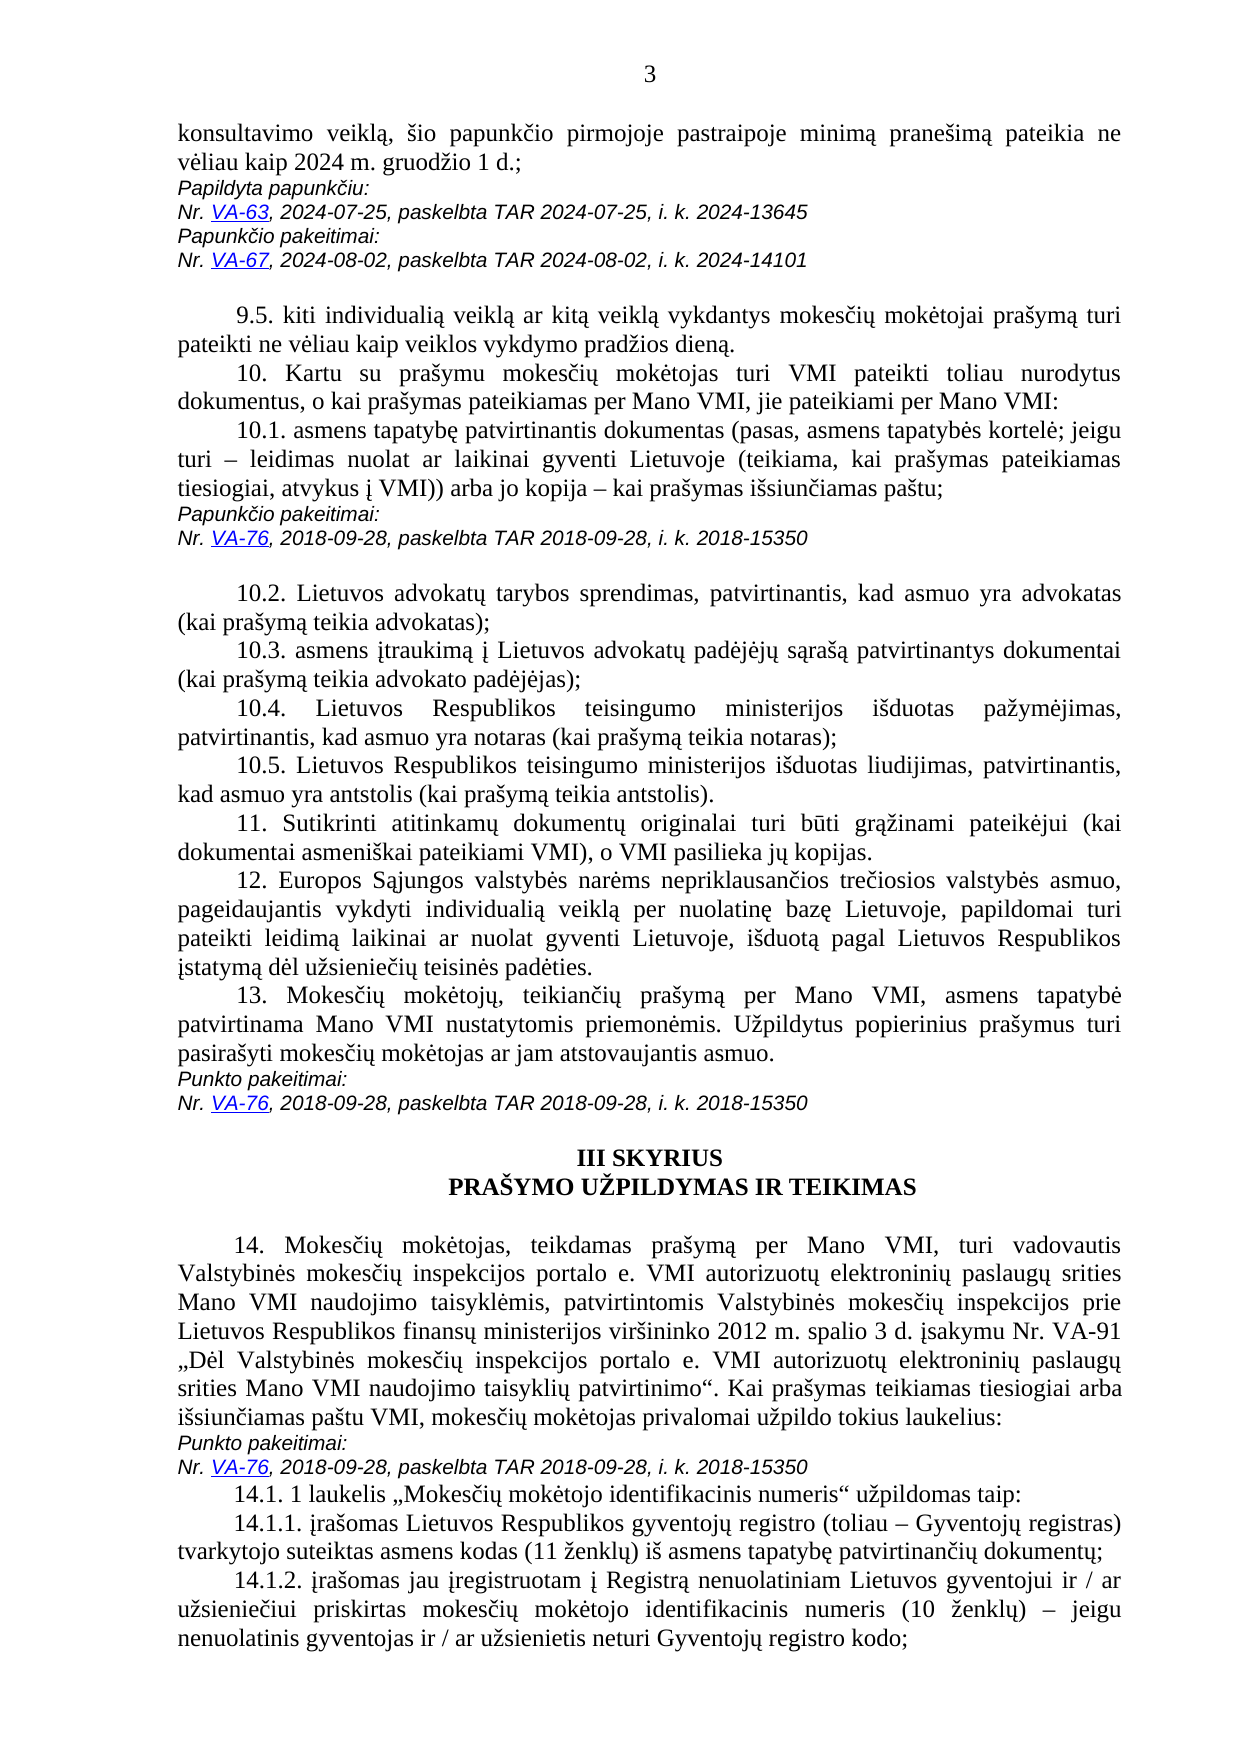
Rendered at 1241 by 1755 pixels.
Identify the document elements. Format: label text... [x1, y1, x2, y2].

text 14.1.1. įrašomas Lietuvos Respublikos gyventojų registro (toliau – Gyventojų registras) tvarkytojo suteiktas asmens kodas (11 ženklų) iš asmens tapatybę patvirtinančių dokumentų; [177, 1508, 1122, 1565]
text Nr. VA-76, 2018-09-28, paskelbta TAR 2018-09-28, i. k. 2018-15350 [177, 1455, 1122, 1479]
text Papunkčio pakeitimai: [177, 501, 1122, 525]
subtitle PRAŠYMO UŽPILDYMAS IR TEIKIMAS [177, 1172, 1122, 1201]
text Nr. VA-76, 2018-09-28, paskelbta TAR 2018-09-28, i. k. 2018-15350 [177, 1091, 1122, 1115]
text Punkto pakeitimai: [177, 1067, 1122, 1091]
text 11. Sutikrinti atitinkamų dokumentų originalai turi būti grąžinami pateikėjui (kai dokumentai asmeniškai pateikiami VMI), o VMI pasilieka jų kopijas. [177, 808, 1122, 866]
text 12. Europos Sąjungos valstybės narėms nepriklausančios trečiosios valstybės asmuo, pageidaujantis vykdyti individualią veiklą per nuolatinę bazę Lietuvoje, papildomai turi pateikti leidimą laikinai ar nuolat gyventi Lietuvoje, išduotą pagal Lietuvos Respublikos įstatymą dėl užsieniečių teisinės padėties. [177, 866, 1122, 981]
text Punkto pakeitimai: [177, 1431, 1122, 1455]
text 10. Kartu su prašymu mokesčių mokėtojas turi VMI pateikti toliau nurodytus dokumentus, o kai prašymas pateikiamas per Mano VMI, jie pateikiami per Mano VMI: [177, 358, 1122, 415]
text 9.5. kiti individualią veiklą ar kitą veiklą vykdantys mokesčių mokėtojai prašymą turi pateikti ne vėliau kaip veiklos vykdymo pradžios dieną. [177, 300, 1122, 358]
text Nr. VA-63, 2024-07-25, paskelbta TAR 2024-07-25, i. k. 2024-13645 [177, 199, 1122, 223]
text 14.1.2. įrašomas jau įregistruotam į Registrą nenuolatiniam Lietuvos gyventojui ir / ar užsieniečiui priskirtas mokesčių mokėtojo identifikacinis numeris (10 ženklų) – jeigu nenuolatinis gyventojas ir / ar užsienietis neturi Gyventojų registro kodo; [177, 1565, 1122, 1651]
text 10.5. Lietuvos Respublikos teisingumo ministerijos išduotas liudijimas, patvirtinantis, kad asmuo yra antstolis (kai prašymą teikia antstolis). [177, 751, 1122, 808]
text 10.4. Lietuvos Respublikos teisingumo ministerijos išduotas pažymėjimas, patvirtinantis, kad asmuo yra notaras (kai prašymą teikia notaras); [177, 693, 1122, 751]
subtitle III SKYRIUS [177, 1143, 1122, 1172]
text 10.1. asmens tapatybę patvirtinantis dokumentas (pasas, asmens tapatybės kortelė; jeigu turi – leidimas nuolat ar laikinai gyventi Lietuvoje (teikiama, kai prašymas pateikiamas tiesiogiai, atvykus į VMI)) arba jo kopija – kai prašymas išsiunčiamas paštu; [177, 415, 1122, 501]
text 13. Mokesčių mokėtojų, teikiančių prašymą per Mano VMI, asmens tapatybė patvirtinama Mano VMI nustatytomis priemonėmis. Užpildytus popierinius prašymus turi pasirašyti mokesčių mokėtojas ar jam atstovaujantis asmuo. [177, 981, 1122, 1067]
text 14.1. 1 laukelis „Mokesčių mokėtojo identifikacinis numeris“ užpildomas taip: [177, 1479, 1122, 1508]
text 10.3. asmens įtraukimą į Lietuvos advokatų padėjėjų sąrašą patvirtinantys dokumentai (kai prašymą teikia advokato padėjėjas); [177, 636, 1122, 693]
text Nr. VA-67, 2024-08-02, paskelbta TAR 2024-08-02, i. k. 2024-14101 [177, 247, 1122, 271]
text Papildyta papunkčiu: [177, 176, 1122, 199]
text Nr. VA-76, 2018-09-28, paskelbta TAR 2018-09-28, i. k. 2018-15350 [177, 525, 1122, 549]
text 14. Mokesčių mokėtojas, teikdamas prašymą per Mano VMI, turi vadovautis Valstybinės mokesčių inspekcijos portalo e. VMI autorizuotų elektroninių paslaugų srities Mano VMI naudojimo taisyklėmis, patvirtintomis Valstybinės mokesčių inspekcijos prie Lietuvos Respublikos finansų ministerijos viršininko 2012 m. spalio 3 d. įsakymu Nr. VA-91 „Dėl Valstybinės mokesčių inspekcijos portalo e. VMI autorizuotų elektroninių paslaugų srities Mano VMI naudojimo taisyklių patvirtinimo“. Kai prašymas teikiamas tiesiogiai arba išsiunčiamas paštu VMI, mokesčių mokėtojas privalomai užpildo tokius laukelius: [177, 1230, 1122, 1431]
text 10.2. Lietuvos advokatų tarybos sprendimas, patvirtinantis, kad asmuo yra advokatas (kai prašymą teikia advokatas); [177, 578, 1122, 636]
text konsultavimo veiklą, šio papunkčio pirmojoje pastraipoje minimą pranešimą pateikia ne vėliau kaip 2024 m. gruodžio 1 d.; [177, 118, 1122, 176]
text Papunkčio pakeitimai: [177, 223, 1122, 247]
